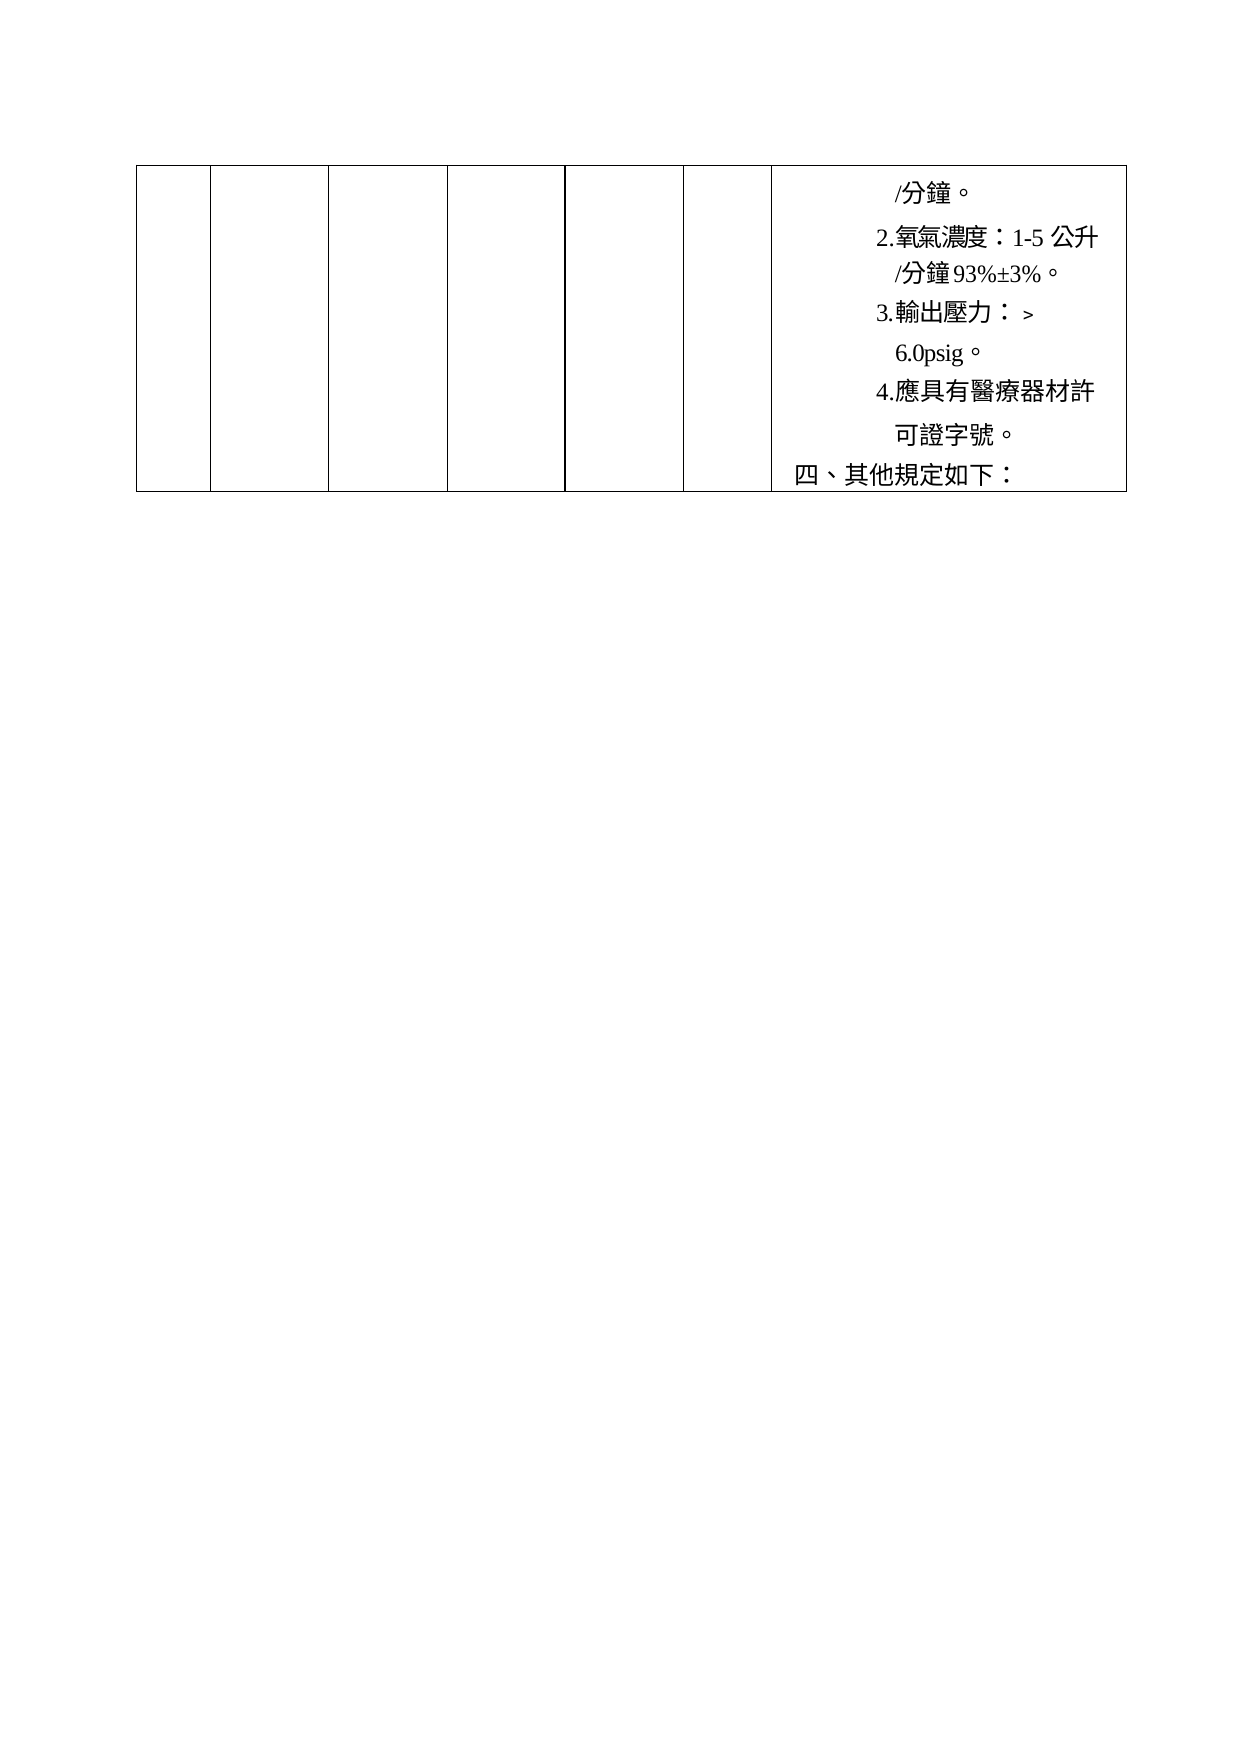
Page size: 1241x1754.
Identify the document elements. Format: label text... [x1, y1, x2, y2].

table_header [448, 166, 564, 491]
table_header [329, 166, 447, 491]
table_header [137, 166, 210, 491]
table_header [211, 166, 328, 491]
table_header [566, 166, 683, 491]
table_header [684, 166, 771, 491]
table_header (二) 申請氧氣製造機，應出具醫療輔具評估報告；醫療輔具評估報告，應由身心障礙者鑑定作業辦法附表一甲身體功能及構造之鑑定人員資格條件及鑑定方法與鑑定工具之第四類循環、造血、免疫與呼吸系統構造及其功能之專科醫師或呼吸治療師開具， 並載明有氧氣製造機需求。 三、規格或功能規範如下： (一) 血氧偵測儀(血氧機)： 含氧飽和度測量： (1)範圍：0-100%。(2)精準度：70-100% ±2%。 脈率測量： (1)範圍：20-280BPM。(2)精準度：20-250BPM ±3BPM。 應具有醫療器材許可證字號。 (二) 氧氣製造機： 流量範圍：1-5 公升/分鐘。 氧氣濃度：1-5 公升/分鐘 93%±3%。 輸出壓力：﹥6.0psig。 應具有醫療器材許可證字號。 四、其他規定如下： [772, 166, 1126, 491]
